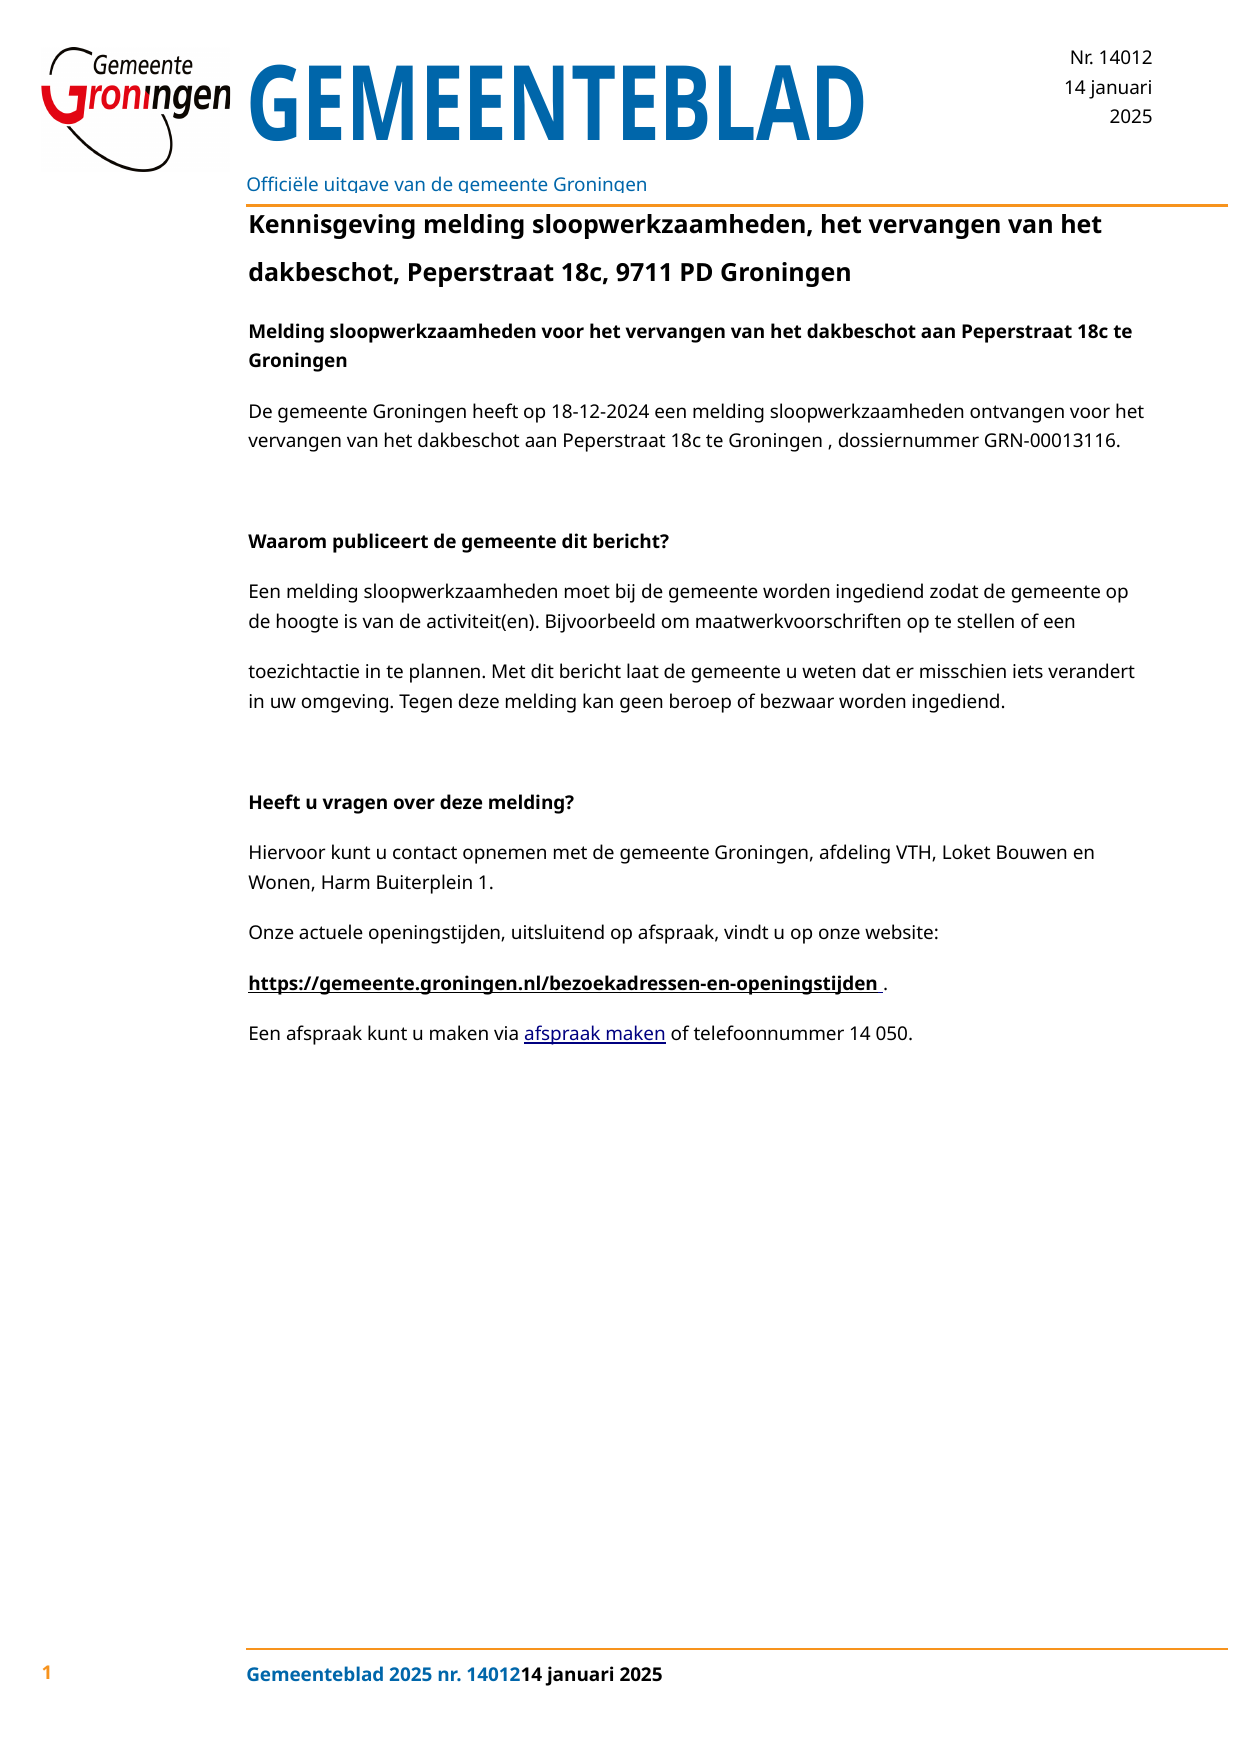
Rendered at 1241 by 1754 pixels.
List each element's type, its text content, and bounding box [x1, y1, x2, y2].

text De gemeente Groningen heeft op 18-12-2024 een melding sloopwerkzaamheden ontvangen voor het vervangen van het dakbeschot aan Peperstraat 18c te Groningen , dossiernummer GRN-00013116. [248, 398, 1152, 453]
text Onze actuele openingstijden, uitsluitend op afspraak, vindt u op onze website: [248, 919, 1152, 945]
text Waarom publiceert de gemeente dit bericht? [248, 528, 1152, 554]
text toezichtactie in te plannen. Met dit bericht laat de gemeente u weten dat er misschien iets verandert in uw omgeving. Tegen deze melding kan geen beroep of bezwaar worden ingediend. [248, 659, 1152, 714]
text Melding sloopwerkzaamheden voor het vervangen van het dakbeschot aan Peperstraat 18c te Groningen [248, 318, 1152, 373]
text Een melding sloopwerkzaamheden moet bij de gemeente worden ingediend zodat de gemeente op de hoogte is van de activiteit(en). Bijvoorbeeld om maatwerkvoorschriften op te stellen of een [248, 579, 1152, 634]
picture [41, 47, 231, 172]
text https://gemeente.groningen.nl/bezoekadressen-en-openingstijden . [248, 970, 1152, 996]
text Kennisgeving melding sloopwerkzaamheden, het vervangen van het dakbeschot, Peperstraat 18c, 9711 PD Groningen [248, 207, 1152, 288]
text Hiervoor kunt u contact opnemen met de gemeente Groningen, afdeling VTH, Loket Bouwen en Wonen, Harm Buiterplein 1. [248, 839, 1152, 895]
text Een afspraak kunt u maken via afspraak maken of telefoonnummer 14 050. [248, 1020, 1152, 1046]
text Heeft u vragen over deze melding? [248, 789, 1152, 815]
